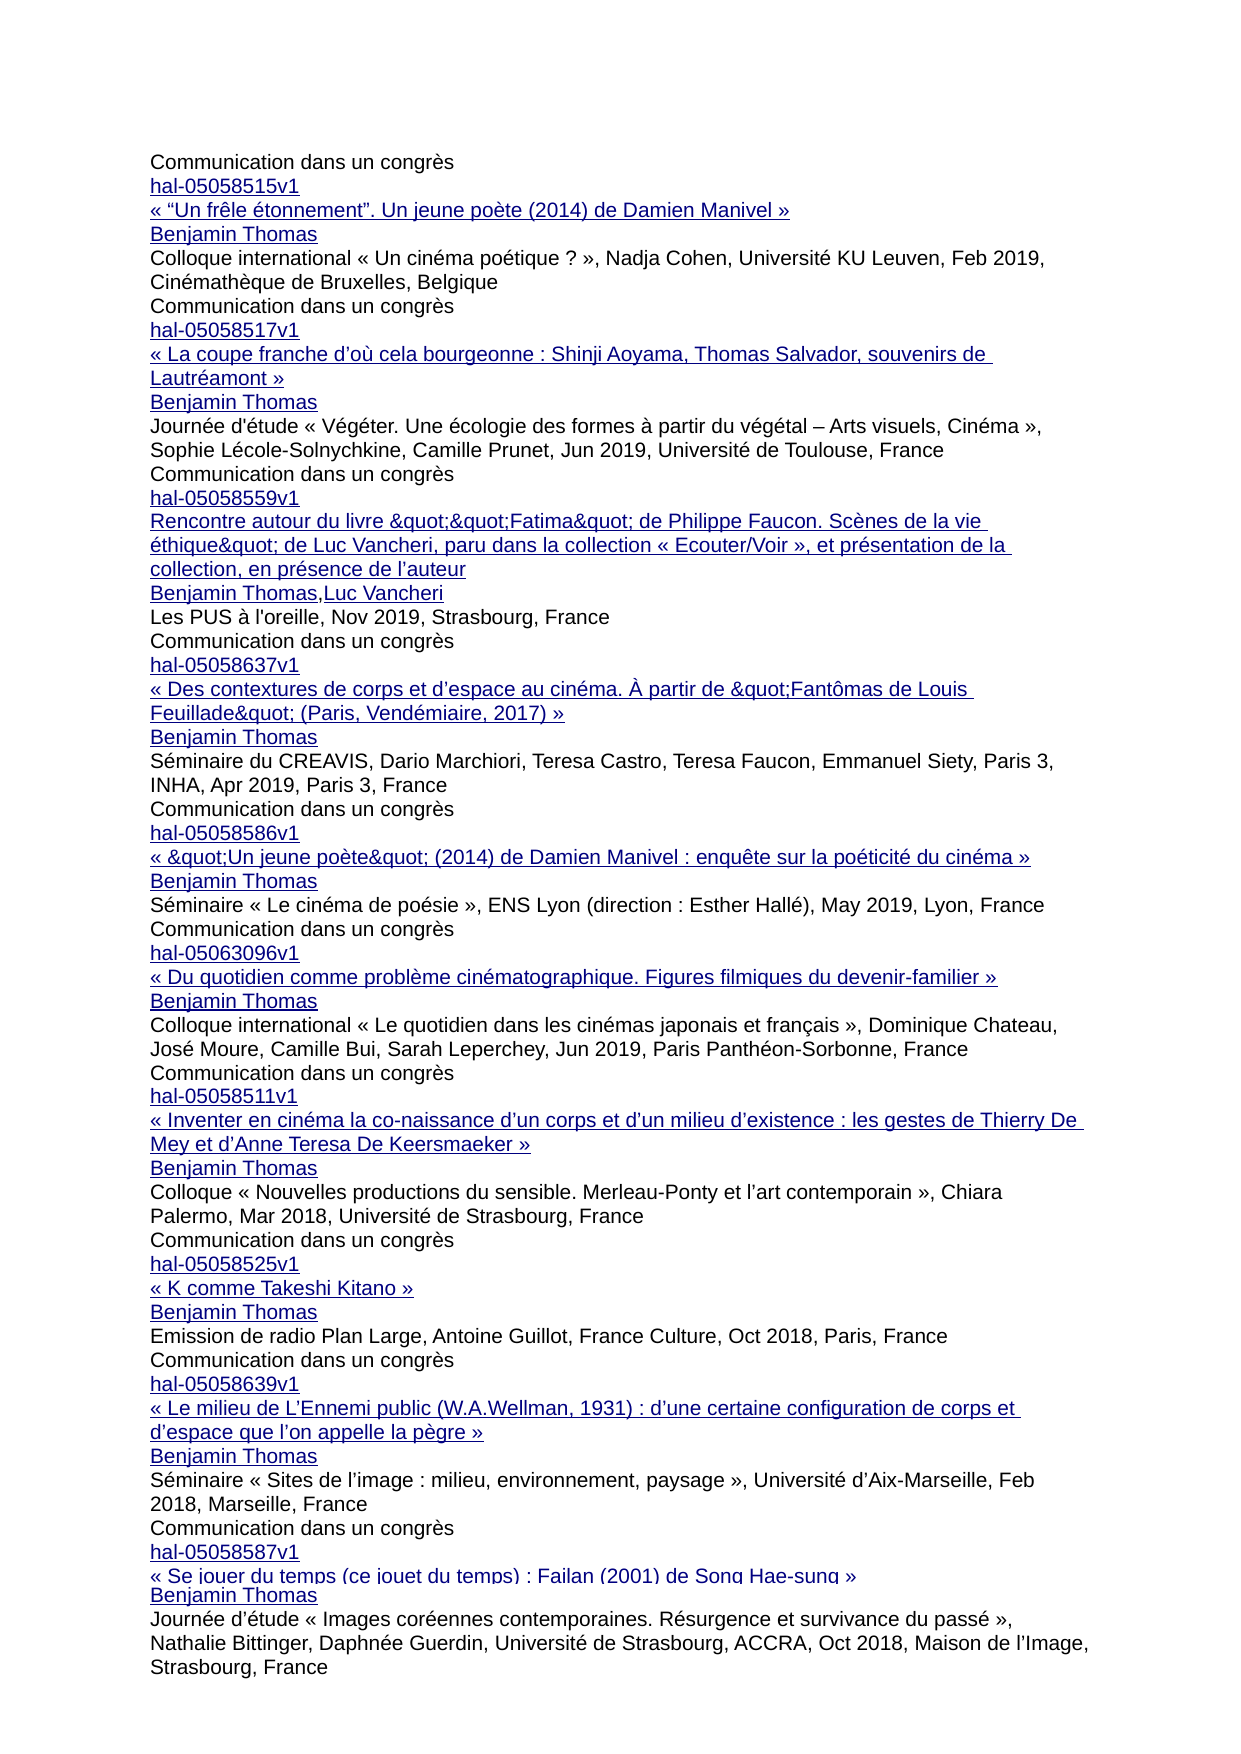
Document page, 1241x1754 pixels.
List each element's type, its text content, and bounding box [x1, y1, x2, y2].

table_cell « &quot;Un jeune poète&quot; (2014) de Damien Manivel : enquête sur la poéticité du cinéma » Benjamin Thomas Séminaire « Le cinéma de poésie », ENS Lyon (direction : Esther Hallé), May 2019, Lyon, France Communication dans un congrès hal-05063096v1 [150, 845, 1090, 964]
table_cell « La coupe franche d’où cela bourgeonne : Shinji Aoyama, Thomas Salvador, souvenirs de Lautréamont » Benjamin Thomas Journée d'étude « Végéter. Une écologie des formes à partir du végétal – Arts visuels, Cinéma », Sophie Lécole-Solnychkine, Camille Prunet, Jun 2019, Université de Toulouse, France Communication dans un congrès hal-05058559v1 [150, 342, 1090, 509]
table_cell « Se jouer du temps (ce jouet du temps) : Failan (2001) de Song Hae-sung » Benjamin Thomas Journée d’étude « Images coréennes contemporaines. Résurgence et survivance du passé », Nathalie Bittinger, Daphnée Guerdin, Université de Strasbourg, ACCRA, Oct 2018, Maison de l’Image, Strasbourg, France [150, 1564, 1090, 1679]
table_cell « K comme Takeshi Kitano » Benjamin Thomas Emission de radio Plan Large, Antoine Guillot, France Culture, Oct 2018, Paris, France Communication dans un congrès hal-05058639v1 [150, 1276, 1090, 1396]
table_cell « Des contextures de corps et d’espace au cinéma. À partir de &quot;Fantômas de Louis Feuillade&quot; (Paris, Vendémiaire, 2017) » Benjamin Thomas Séminaire du CREAVIS, Dario Marchiori, Teresa Castro, Teresa Faucon, Emmanuel Siety, Paris 3, INHA, Apr 2019, Paris 3, France Communication dans un congrès hal-05058586v1 [150, 677, 1090, 845]
table_cell « Du quotidien comme problème cinématographique. Figures filmiques du devenir-familier » Benjamin Thomas Colloque international « Le quotidien dans les cinémas japonais et français », Dominique Chateau, José Moure, Camille Bui, Sarah Leperchey, Jun 2019, Paris Panthéon-Sorbonne, France Communication dans un congrès hal-05058511v1 [150, 965, 1090, 1108]
table_cell Communication dans un congrès hal-05058515v1 [150, 150, 1090, 198]
table_cell Rencontre autour du livre &quot;&quot;Fatima&quot; de Philippe Faucon. Scènes de la vie éthique&quot; de Luc Vancheri, paru dans la collection « Ecouter/Voir », et présentation de la collection, en présence de l’auteur Benjamin Thomas,Luc Vancheri Les PUS à l'oreille, Nov 2019, Strasbourg, France Communication dans un congrès hal-05058637v1 [150, 509, 1090, 677]
table_cell « Le milieu de L’Ennemi public (W.A.Wellman, 1931) : d’une certaine configuration de corps et d’espace que l’on appelle la pègre » Benjamin Thomas Séminaire « Sites de l’image : milieu, environnement, paysage », Université d’Aix-Marseille, Feb 2018, Marseille, France Communication dans un congrès hal-05058587v1 [150, 1396, 1090, 1563]
table_cell « “Un frêle étonnement”. Un jeune poète (2014) de Damien Manivel » Benjamin Thomas Colloque international « Un cinéma poétique ? », Nadja Cohen, Université KU Leuven, Feb 2019, Cinémathèque de Bruxelles, Belgique Communication dans un congrès hal-05058517v1 [150, 198, 1090, 342]
table_cell « Inventer en cinéma la co-naissance d’un corps et d’un milieu d’existence : les gestes de Thierry De Mey et d’Anne Teresa De Keersmaeker » Benjamin Thomas Colloque « Nouvelles productions du sensible. Merleau-Ponty et l’art contemporain », Chiara Palermo, Mar 2018, Université de Strasbourg, France Communication dans un congrès hal-05058525v1 [150, 1108, 1090, 1276]
